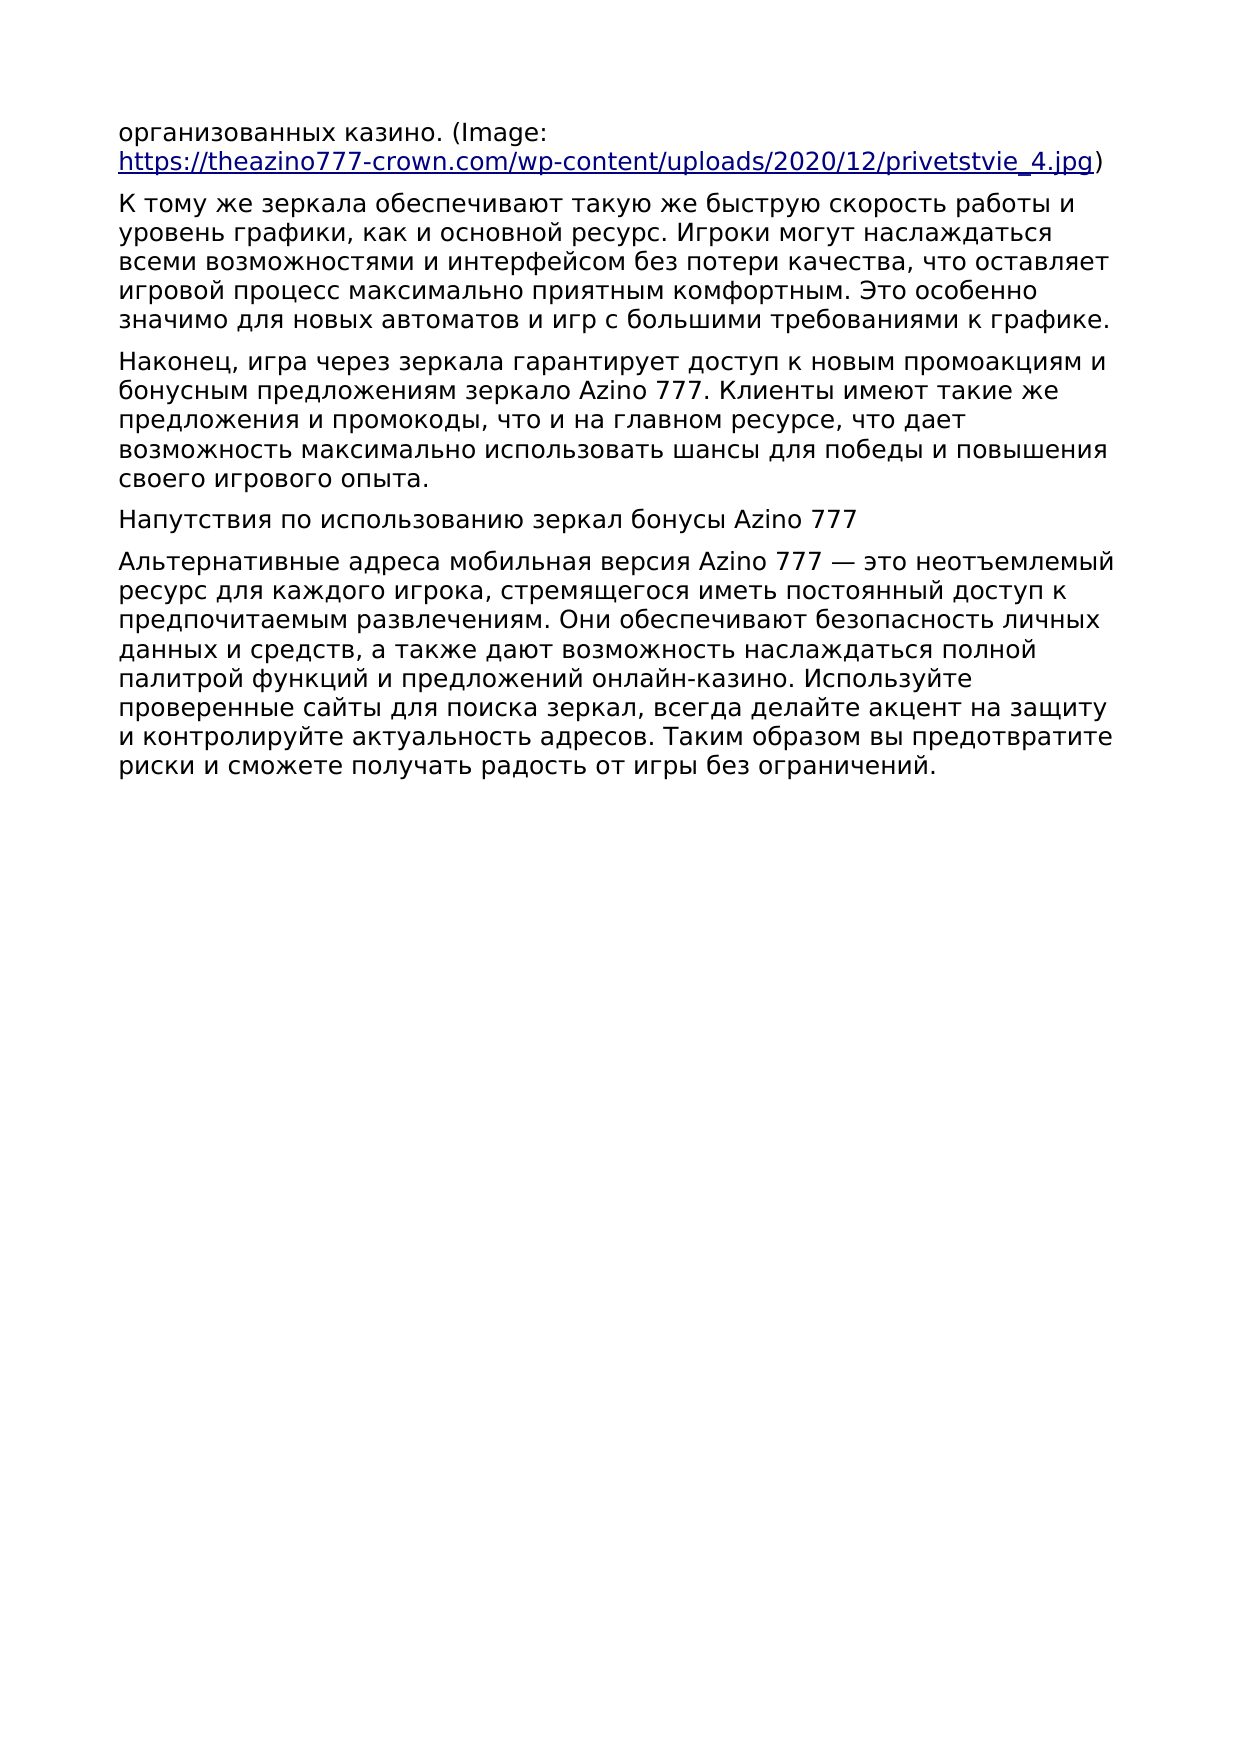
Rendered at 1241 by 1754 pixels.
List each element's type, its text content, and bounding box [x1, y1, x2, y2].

text организованных казино. (Image: https://theazino777-crown.com/wp-content/uploads/2020/12/privetstvie_4.jpg) [118, 118, 1122, 176]
text Напутствия по использованию зеркал бонусы Azino 777 [118, 506, 1122, 535]
text Альтернативные адреса мобильная версия Azino 777 — это неотъемлемый ресурс для каждого игрока, стремящегося иметь постоянный доступ к предпочитаемым развлечениям. Они обеспечивают безопасность личных данных и средств, а также дают возможность наслаждаться полной палитрой функций и предложений онлайн-казино. Используйте проверенные сайты для поиска зеркал, всегда делайте акцент на защиту и контролируйте актуальность адресов. Таким образом вы предотвратите риски и сможете получать радость от игры без ограничений. [118, 547, 1122, 781]
text Наконец, игра через зеркала гарантирует доступ к новым промоакциям и бонусным предложениям зеркало Azino 777. Клиенты имеют такие же предложения и промокоды, что и на главном ресурсе, что дает возможность максимально использовать шансы для победы и повышения своего игрового опыта. [118, 347, 1122, 493]
text К тому же зеркала обеспечивают такую же быструю скорость работы и уровень графики, как и основной ресурс. Игроки могут наслаждаться всеми возможностями и интерфейсом без потери качества, что оставляет игровой процесс максимально приятным комфортным. Это особенно значимо для новых автоматов и игр с большими требованиями к графике. [118, 189, 1122, 335]
